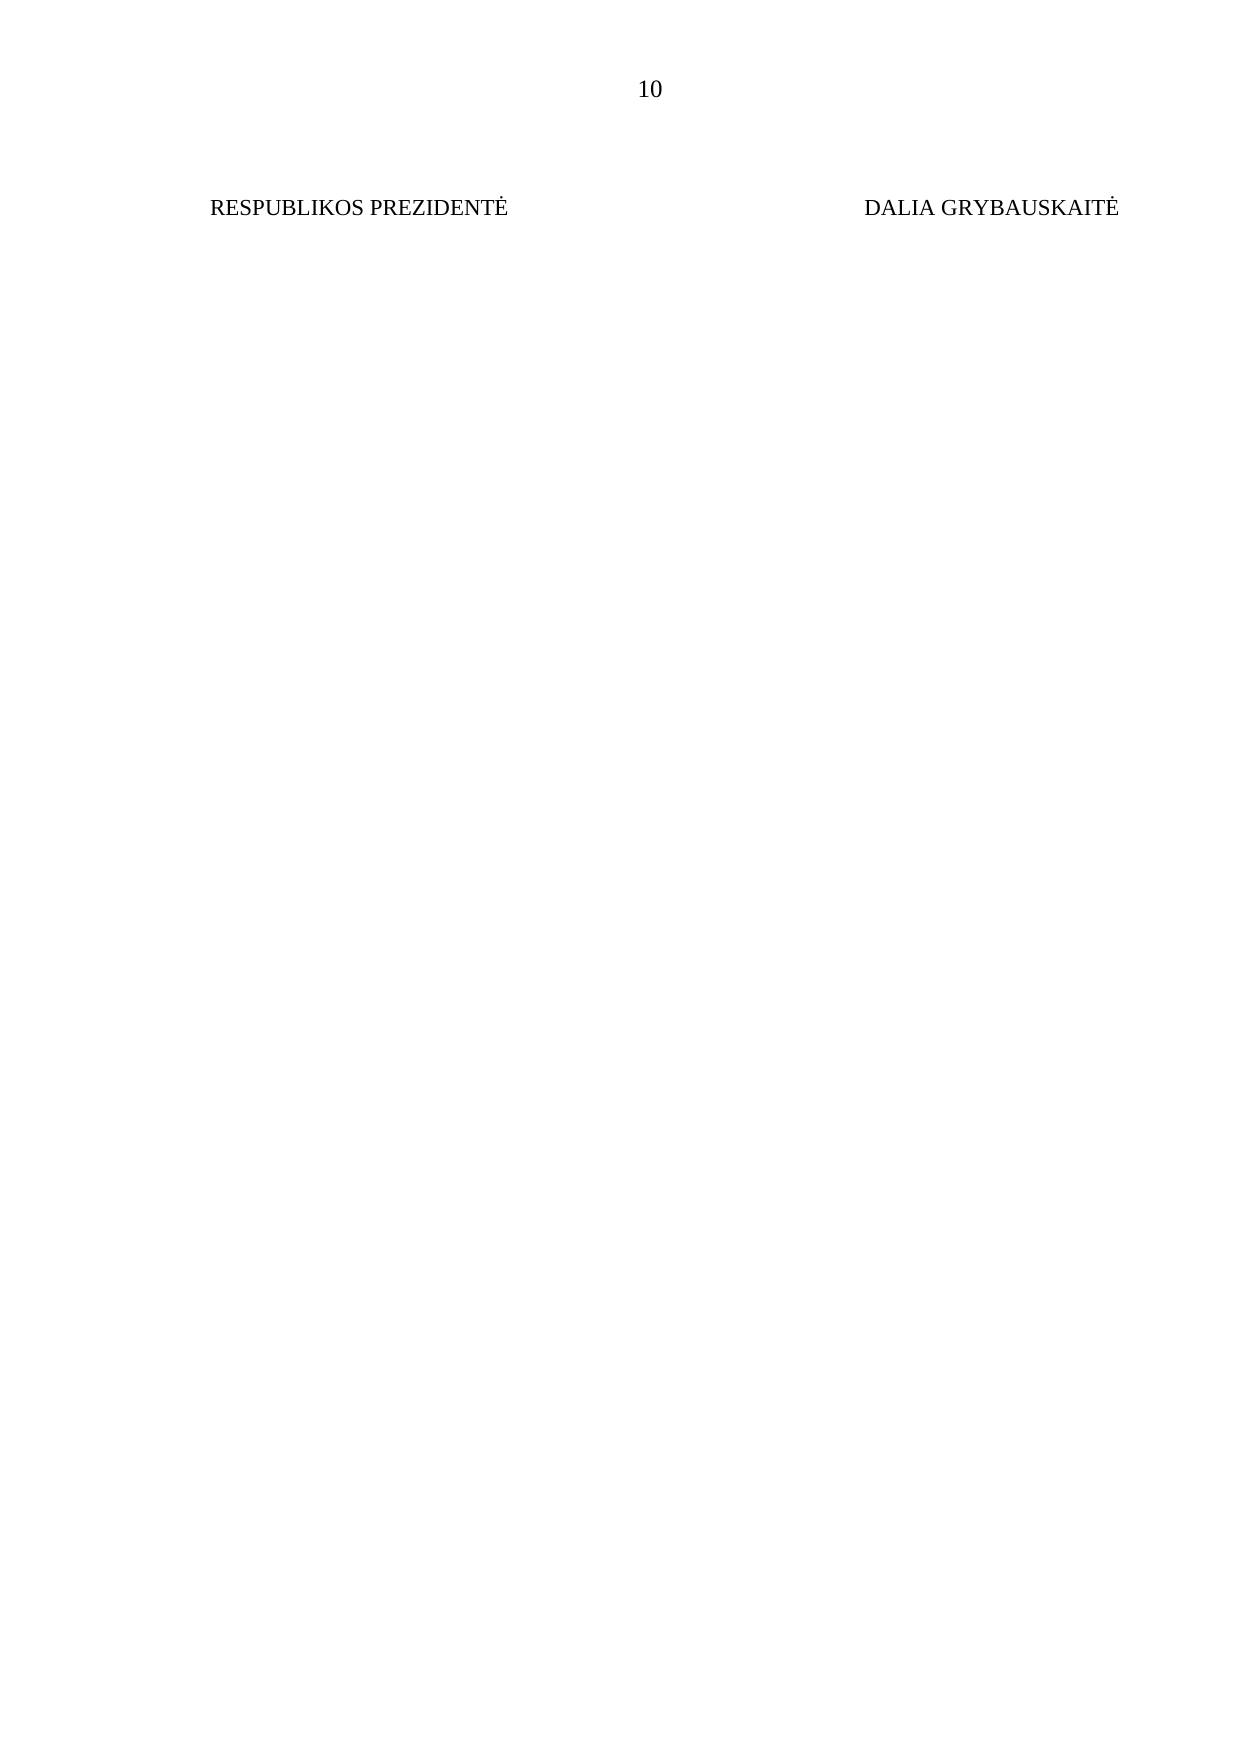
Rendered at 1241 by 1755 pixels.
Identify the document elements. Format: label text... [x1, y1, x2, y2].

text RESPUBLIKOS PREZIDENTĖ DALIA GRYBAUSKAITĖ [210, 194, 1120, 221]
